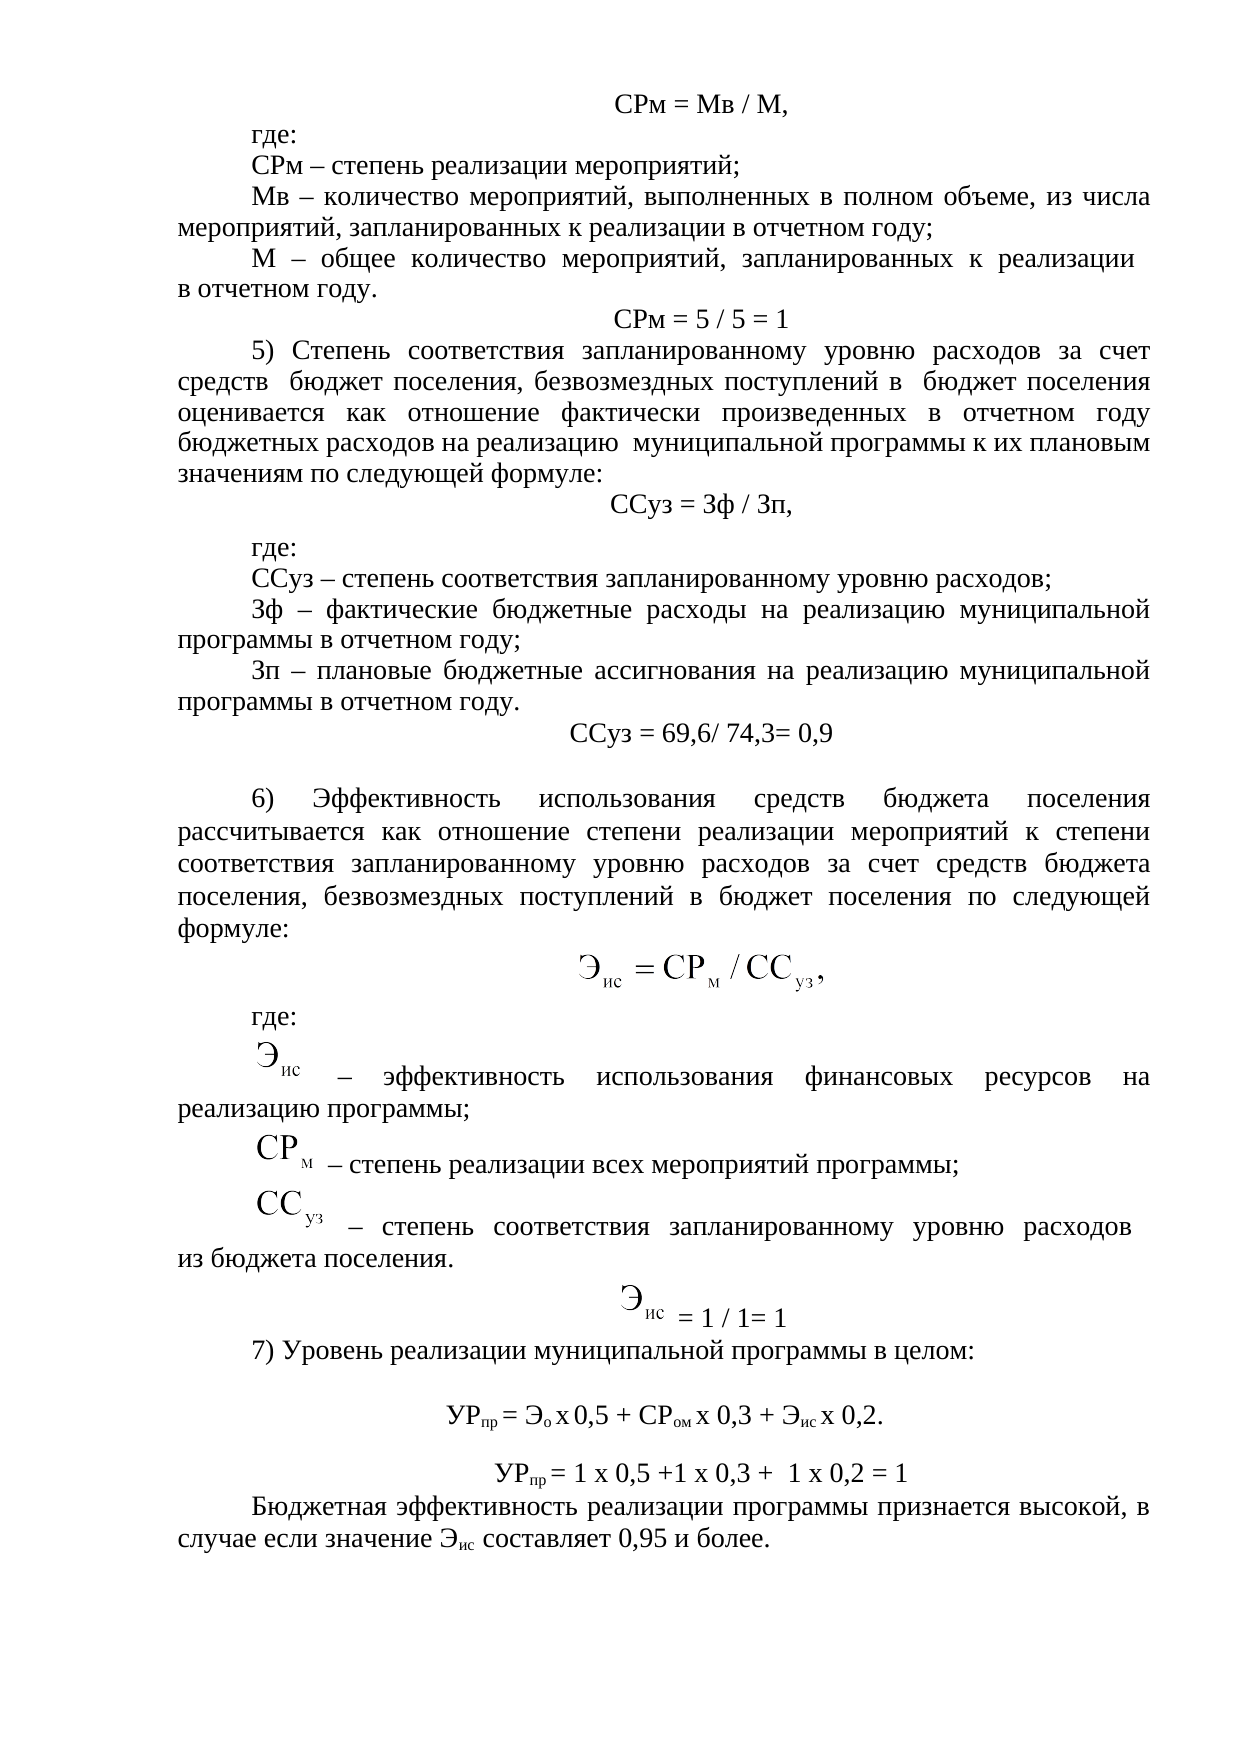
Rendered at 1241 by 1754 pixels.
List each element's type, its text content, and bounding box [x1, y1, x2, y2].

text 7) Уровень реализации муниципальной программы в целом: [177, 1333, 1152, 1366]
text УРпр = Эо х 0,5 + СРом х 0,3 + Эис х 0,2. [177, 1398, 1152, 1431]
text = 1 / 1= 1 [177, 1273, 1152, 1333]
text Зп – плановые бюджетные ассигнования на реализацию муниципальной программы в отчетном году. [177, 655, 1152, 717]
text Бюджетная эффективность реализации программы признается высокой, в случае если значение Эис составляет 0,95 и более. [177, 1489, 1152, 1553]
text УРпр = 1 х 0,5 +1 х 0,3 + 1 х 0,2 = 1 [177, 1456, 1152, 1489]
text где: [177, 532, 1152, 563]
text СРм – степень реализации мероприятий; [177, 150, 1152, 181]
text 5) Степень соответствия запланированному уровню расходов за счет средств бюджет поселения, безвозмездных поступлений в бюджет поселения оценивается как отношение фактически произведенных в отчетном году бюджетных расходов на реализацию муниципальной программы к их плановым значениям по следующей формуле: [177, 335, 1152, 489]
text М – общее количество мероприятий, запланированных к реализации в отчетном году. [177, 242, 1152, 304]
text ССуз – степень соответствия запланированному уровню расходов; [177, 563, 1152, 593]
text – степень соответствия запланированному уровню расходов из бюджета поселения. [177, 1180, 1152, 1273]
text 6) Эффективность использования средств бюджета поселения рассчитывается как отношение степени реализации мероприятий к степени соответствия запланированному уровню расходов за счет средств бюджета поселения, безвозмездных поступлений в бюджет поселения по следующей формуле: [177, 781, 1152, 943]
text СРм = 5 / 5 = 1 [177, 304, 1152, 335]
text Зф – фактические бюджетные расходы на реализацию муниципальной программы в отчетном году; [177, 593, 1152, 655]
text ССуз = Зф / Зп, [177, 489, 1152, 519]
text где: [177, 119, 1152, 150]
text Мв – количество мероприятий, выполненных в полном объеме, из числа мероприятий, запланированных к реализации в отчетном году; [177, 181, 1152, 242]
text – степень реализации всех мероприятий программы; [177, 1123, 1152, 1180]
text где: [177, 998, 1152, 1031]
text ССуз = 69,6/ 74,3= 0,9 [177, 717, 1152, 749]
text СРм = Мв / М, [177, 89, 1152, 119]
text – эффективность использования финансовых ресурсов на реализацию программы; [177, 1031, 1152, 1123]
